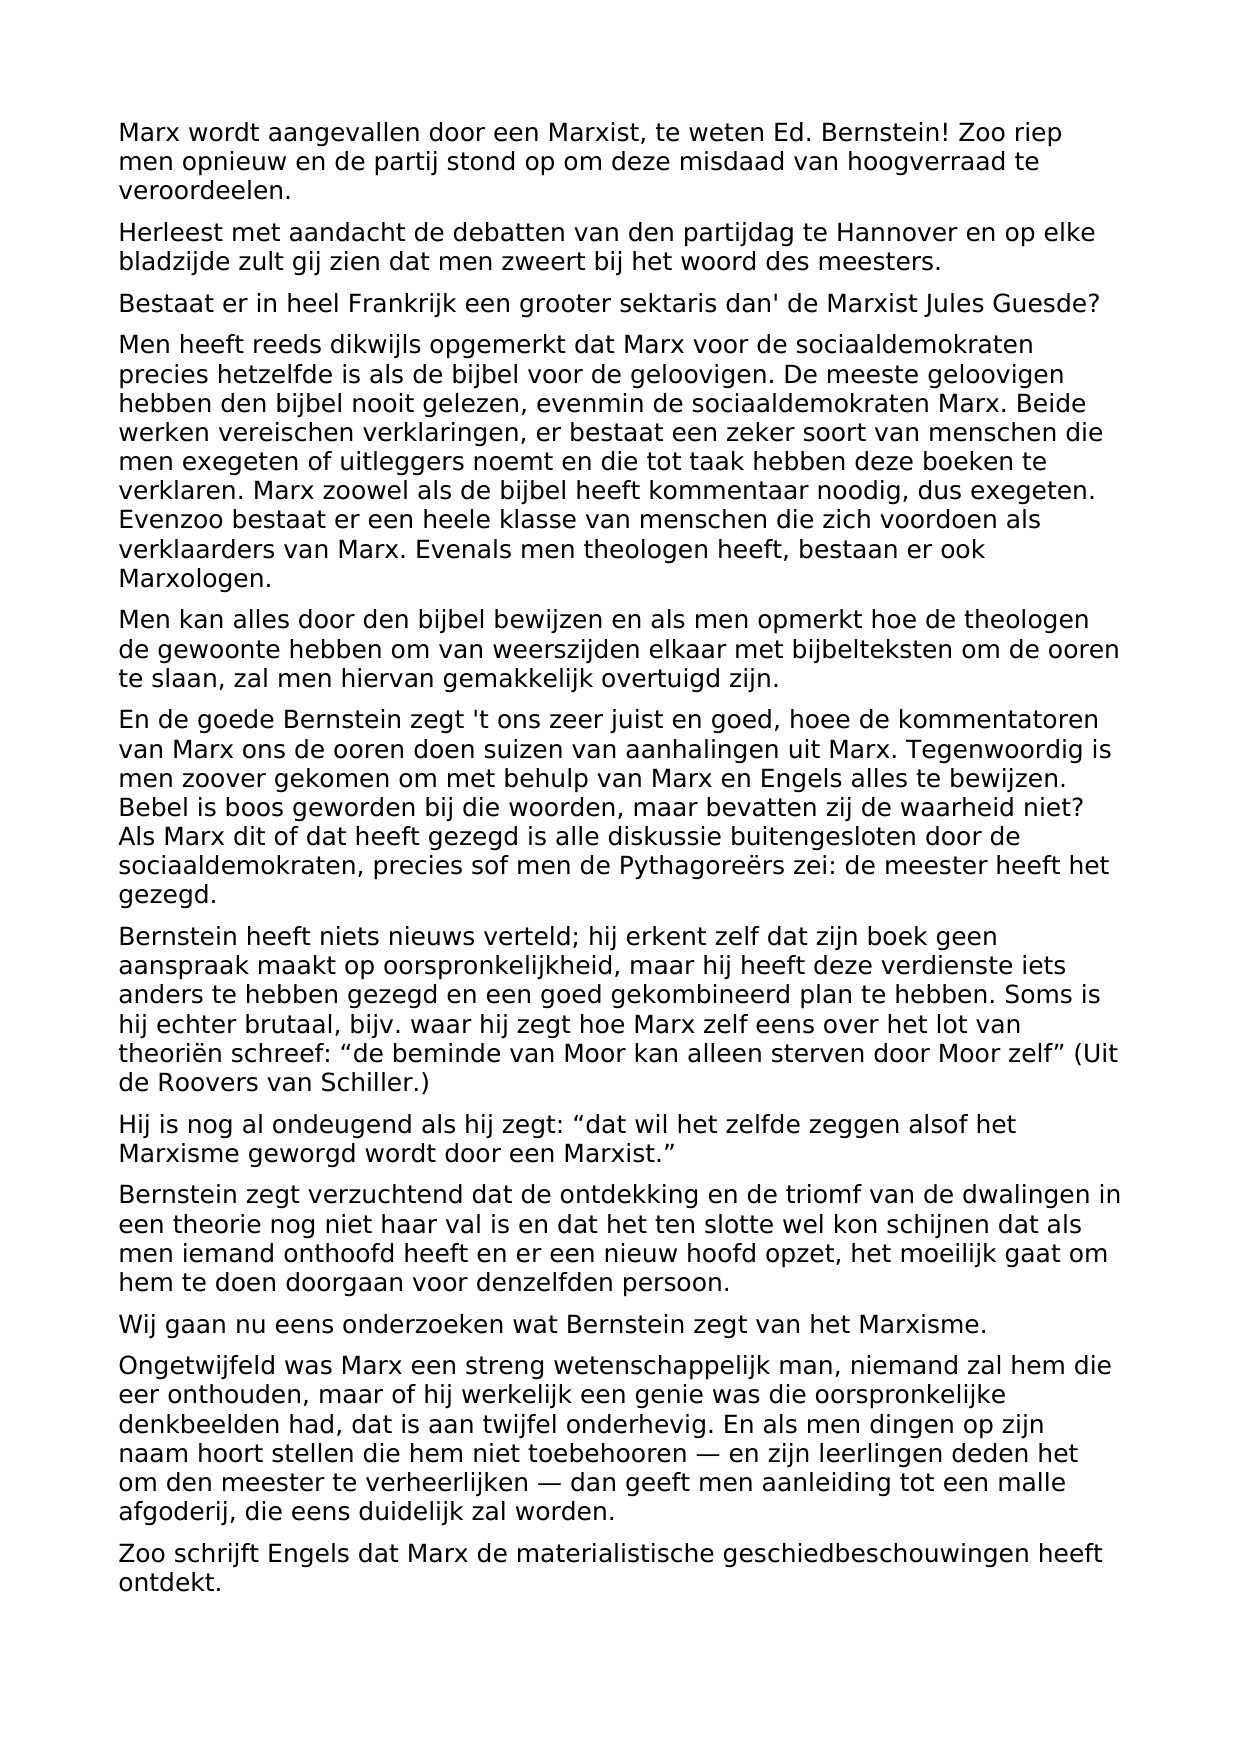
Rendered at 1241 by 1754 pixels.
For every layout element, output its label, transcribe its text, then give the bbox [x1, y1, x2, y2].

text Zoo schrijft Engels dat Marx de materialistische geschiedbeschouwingen heeft ontdekt. [118, 1539, 1122, 1597]
text Men heeft reeds dikwijls opgemerkt dat Marx voor de sociaaldemokraten precies hetzelfde is als de bijbel voor de geloovigen. De meeste geloovigen hebben den bijbel nooit gelezen, evenmin de sociaaldemokraten Marx. Beide werken vereischen verklaringen, er bestaat een zeker soort van menschen die men exegeten of uitleggers noemt en die tot taak hebben deze boeken te verklaren. Marx zoowel als de bijbel heeft kommentaar noodig, dus exegeten. Evenzoo bestaat er een heele klasse van menschen die zich voordoen als verklaarders van Marx. Evenals men theologen heeft, bestaan er ook Marxologen. [118, 331, 1122, 593]
text Bernstein heeft niets nieuws verteld; hij erkent zelf dat zijn boek geen aanspraak maakt op oorspronkelijkheid, maar hij heeft deze verdienste iets anders te hebben gezegd en een goed gekombineerd plan te hebben. Soms is hij echter brutaal, bijv. waar hij zegt hoe Marx zelf eens over het lot van theoriën schreef: “de beminde van Moor kan alleen sterven door Moor zelf” (Uit de Roovers van Schiller.) [118, 922, 1122, 1097]
text Herleest met aandacht de debatten van den partijdag te Hannover en op elke bladzijde zult gij zien dat men zweert bij het woord des meesters. [118, 218, 1122, 276]
text Wij gaan nu eens onderzoeken wat Bernstein zegt van het Marxisme. [118, 1310, 1122, 1339]
text Bernstein zegt verzuchtend dat de ontdekking en de triomf van de dwalingen in een theorie nog niet haar val is en dat het ten slotte wel kon schijnen dat als men iemand onthoofd heeft en er een nieuw hoofd opzet, het moeilijk gaat om hem te doen doorgaan voor denzelfden persoon. [118, 1181, 1122, 1297]
text Marx wordt aangevallen door een Marxist, te weten Ed. Bernstein! Zoo riep men opnieuw en de partij stond op om deze misdaad van hoogverraad te veroordeelen. [118, 118, 1122, 206]
text Bestaat er in heel Frankrijk een grooter sektaris dan' de Marxist Jules Guesde? [118, 289, 1122, 318]
text Ongetwijfeld was Marx een streng wetenschappelijk man, niemand zal hem die eer onthouden, maar of hij werkelijk een genie was die oorspronkelijke denkbeelden had, dat is aan twijfel onderhevig. En als men dingen op zijn naam hoort stellen die hem niet toebehooren — en zijn leerlingen deden het om den meester te verheerlijken — dan geeft men aanleiding tot een malle afgoderij, die eens duidelijk zal worden. [118, 1351, 1122, 1526]
text Hij is nog al ondeugend als hij zegt: “dat wil het zelfde zeggen alsof het Marxisme geworgd wordt door een Marxist.” [118, 1110, 1122, 1168]
text Men kan alles door den bijbel bewijzen en als men opmerkt hoe de theologen de gewoonte hebben om van weerszijden elkaar met bijbelteksten om de ooren te slaan, zal men hiervan gemakkelijk overtuigd zijn. [118, 606, 1122, 693]
text En de goede Bernstein zegt 't ons zeer juist en goed, hoee de kommentatoren van Marx ons de ooren doen suizen van aanhalingen uit Marx. Tegenwoordig is men zoover gekomen om met behulp van Marx en Engels alles te bewijzen. Bebel is boos geworden bij die woorden, maar bevatten zij de waarheid niet? Als Marx dit of dat heeft gezegd is alle diskussie buitengesloten door de sociaaldemokraten, precies sof men de Pythagoreërs zei: de meester heeft het gezegd. [118, 706, 1122, 910]
